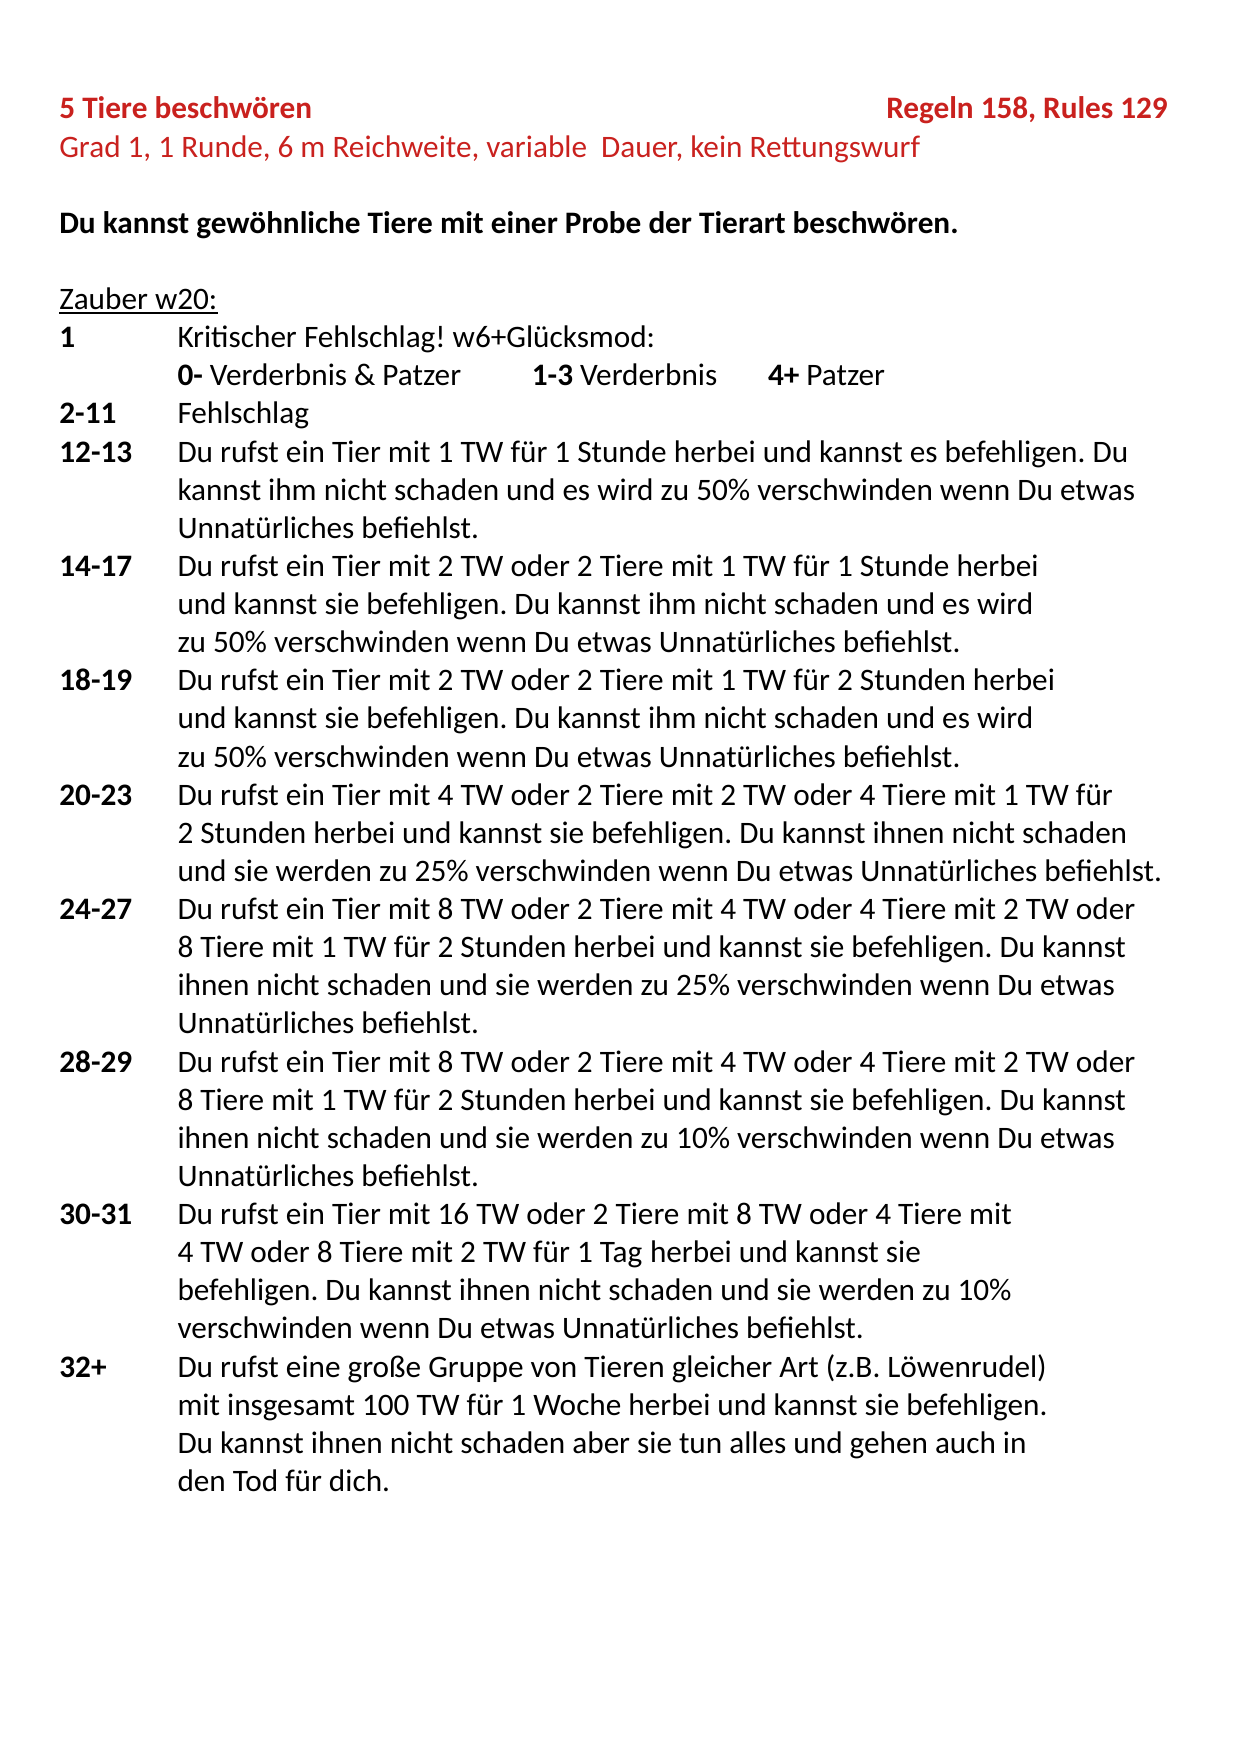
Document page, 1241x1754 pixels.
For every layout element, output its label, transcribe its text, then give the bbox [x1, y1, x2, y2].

text zu 50% verschwinden wenn Du etwas Unnatürliches befiehlst. [59, 737, 1181, 775]
text ihnen nicht schaden und sie werden zu 10% verschwinden wenn Du etwas [59, 1118, 1181, 1156]
text zu 50% verschwinden wenn Du etwas Unnatürliches befiehlst. [59, 622, 1181, 660]
text 14-17 Du rufst ein Tier mit 2 TW oder 2 Tiere mit 1 TW für 1 Stunde herbei [59, 546, 1181, 584]
text verschwinden wenn Du etwas Unnatürliches befiehlst. [59, 1308, 1181, 1347]
text Unnatürliches befiehlst. [59, 1003, 1181, 1042]
text 5 Tiere beschwören Regeln 158, Rules 129 [59, 88, 1181, 127]
text 0- Verderbnis & Patzer 1-3 Verderbnis 4+ Patzer [59, 355, 1181, 393]
text mit insgesamt 100 TW für 1 Woche herbei und kannst sie befehligen. [59, 1385, 1181, 1423]
text 1 Kritischer Fehlschlag! w6+Glücksmod: [59, 317, 1181, 355]
text Du kannst ihnen nicht schaden aber sie tun alles und gehen auch in [59, 1423, 1181, 1461]
text Grad 1, 1 Runde, 6 m Reichweite, variable Dauer, kein Rettungswurf [59, 127, 1181, 165]
text befehligen. Du kannst ihnen nicht schaden und sie werden zu 10% [59, 1270, 1181, 1308]
text 28-29 Du rufst ein Tier mit 8 TW oder 2 Tiere mit 4 TW oder 4 Tiere mit 2 TW oder [59, 1042, 1181, 1080]
text Du kannst gewöhnliche Tiere mit einer Probe der Tierart beschwören. [59, 203, 1181, 241]
text 2 Stunden herbei und kannst sie befehligen. Du kannst ihnen nicht schaden [59, 813, 1181, 851]
text 2-11 Fehlschlag [59, 393, 1181, 432]
text kannst ihm nicht schaden und es wird zu 50% verschwinden wenn Du etwas [59, 470, 1181, 508]
text und kannst sie befehligen. Du kannst ihm nicht schaden und es wird [59, 698, 1181, 737]
text 20-23 Du rufst ein Tier mit 4 TW oder 2 Tiere mit 2 TW oder 4 Tiere mit 1 TW für [59, 775, 1181, 813]
text 24-27 Du rufst ein Tier mit 8 TW oder 2 Tiere mit 4 TW oder 4 Tiere mit 2 TW oder [59, 889, 1181, 927]
text Unnatürliches befiehlst. [59, 1156, 1181, 1194]
text den Tod für dich. [59, 1461, 1181, 1499]
text 4 TW oder 8 Tiere mit 2 TW für 1 Tag herbei und kannst sie [59, 1232, 1181, 1270]
text 30-31 Du rufst ein Tier mit 16 TW oder 2 Tiere mit 8 TW oder 4 Tiere mit [59, 1194, 1181, 1232]
text Zauber w20: [59, 279, 1181, 317]
text 32+ Du rufst eine große Gruppe von Tieren gleicher Art (z.B. Löwenrudel) [59, 1347, 1181, 1385]
text und kannst sie befehligen. Du kannst ihm nicht schaden und es wird [59, 584, 1181, 622]
text Unnatürliches befiehlst. [59, 508, 1181, 546]
text 18-19 Du rufst ein Tier mit 2 TW oder 2 Tiere mit 1 TW für 2 Stunden herbei [59, 660, 1181, 698]
text 8 Tiere mit 1 TW für 2 Stunden herbei und kannst sie befehligen. Du kannst [59, 1080, 1181, 1118]
text 8 Tiere mit 1 TW für 2 Stunden herbei und kannst sie befehligen. Du kannst [59, 927, 1181, 965]
text ihnen nicht schaden und sie werden zu 25% verschwinden wenn Du etwas [59, 965, 1181, 1003]
text 12-13 Du rufst ein Tier mit 1 TW für 1 Stunde herbei und kannst es befehligen. Du [59, 432, 1181, 470]
text und sie werden zu 25% verschwinden wenn Du etwas Unnatürliches befiehlst. [59, 851, 1181, 889]
